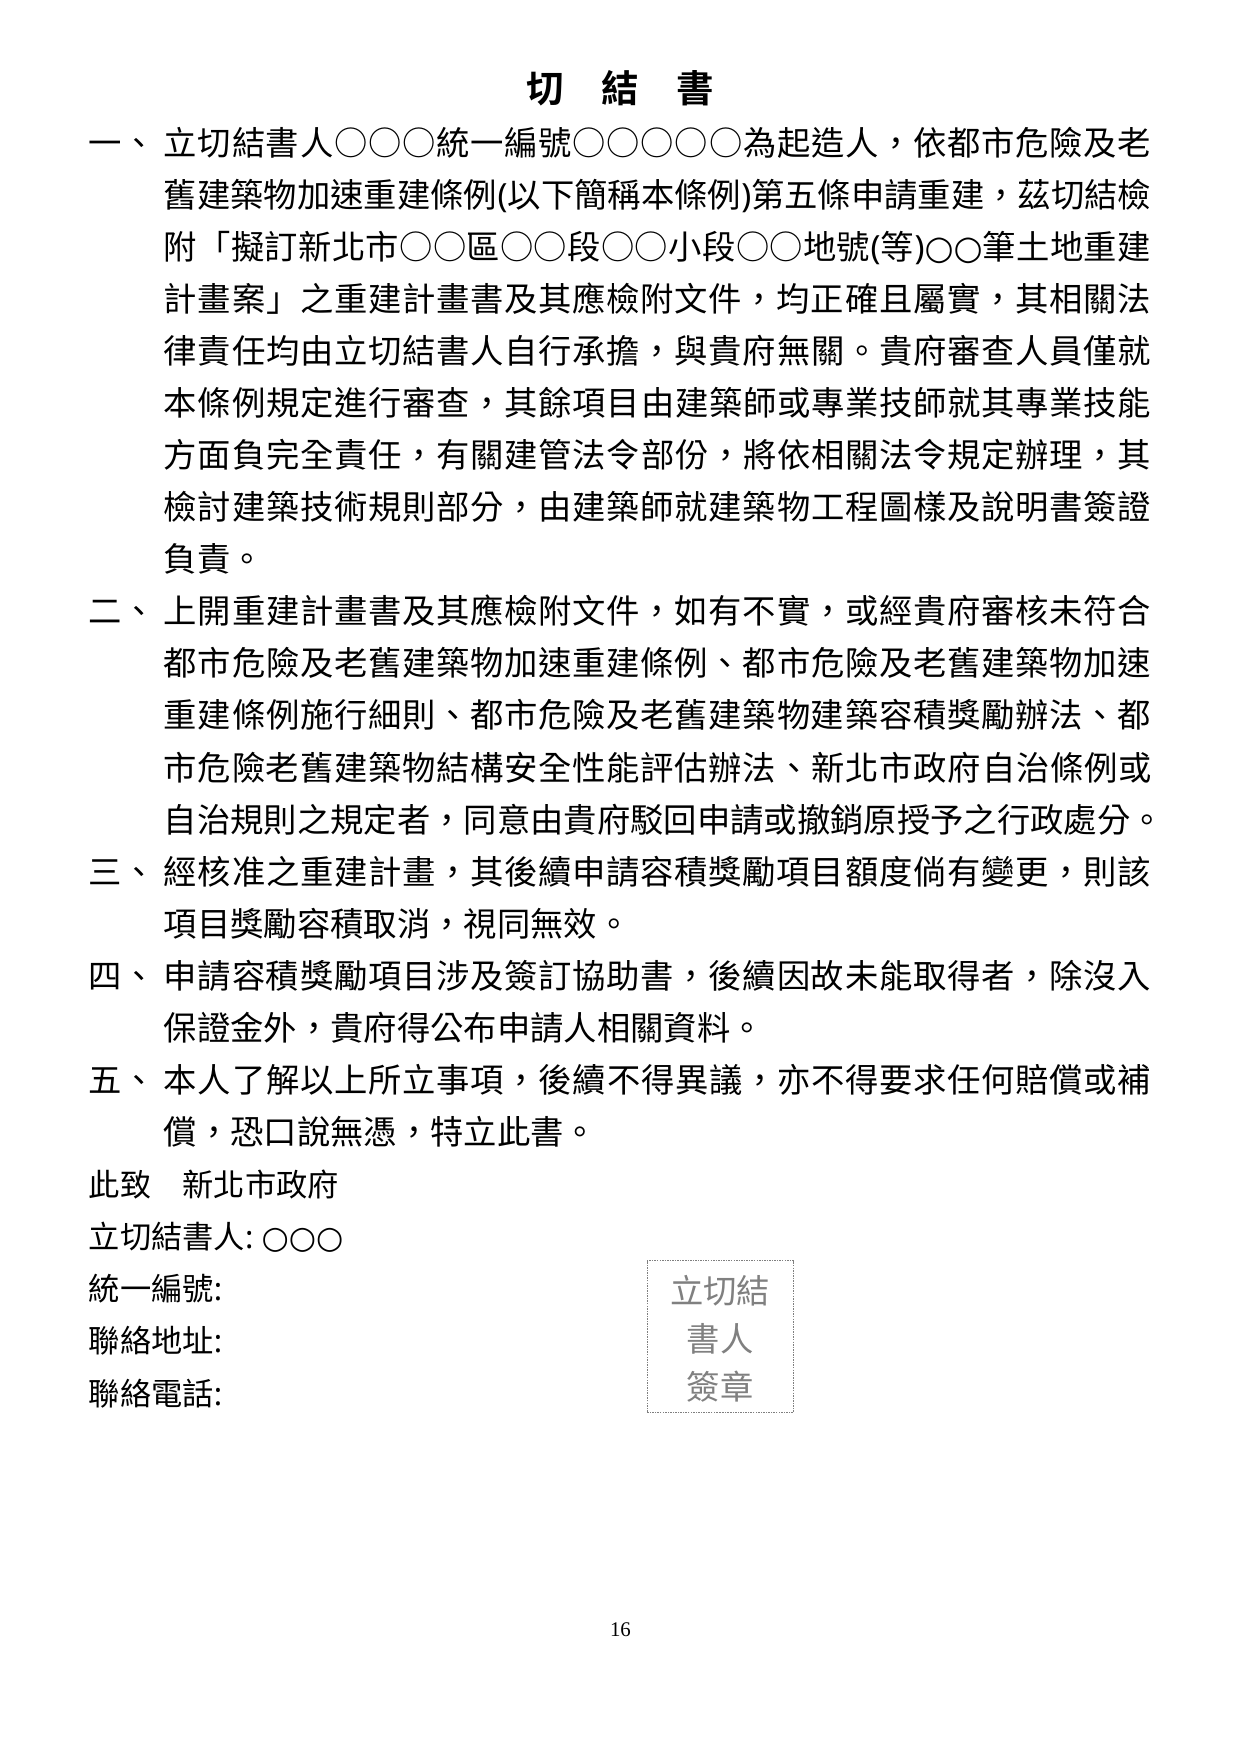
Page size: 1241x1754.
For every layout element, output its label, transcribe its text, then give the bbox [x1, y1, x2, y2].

list 本人了解以上所立事項，後續不得異議，亦不得要求任何賠償或補償，恐口說無憑，特立此書。 [89, 1051, 1152, 1155]
list 申請容積獎勵項目涉及簽訂協助書，後續因故未能取得者，除沒入保證金外，貴府得公布申請人相關資料。 [89, 947, 1152, 1051]
text [794, 1311, 1152, 1363]
text 統一編號: [89, 1259, 1152, 1311]
list 立切結書人○○○統一編號○○○○○為起造人，依都市危險及老舊建築物加速重建條例(以下簡稱本條例)第五條申請重建，茲切結檢附「擬訂新北市○○區○○段○○小段○○地號(等)○○筆土地重建計畫案」之重建計畫書及其應檢附文件，均正確且屬實，其相關法律責任均由立切結書人自行承擔，與貴府無關。貴府審查人員僅就本條例規定進行審查，其餘項目由建築師或專業技師就其專業技能方面負完全責任，有關建管法令部份，將依相關法令規定辦理，其檢討建築技術規則部分，由建築師就建築物工程圖樣及說明書簽證負責。 [89, 113, 1152, 582]
list 上開重建計畫書及其應檢附文件，如有不實，或經貴府審核未符合都市危險及老舊建築物加速重建條例、都市危險及老舊建築物加速重建條例施行細則、都市危險及老舊建築物建築容積獎勵辦法、都市危險老舊建築物結構安全性能評估辦法、新北市政府自治條例或自治規則之規定者，同意由貴府駁回申請或撤銷原授予之行政處分。 [89, 582, 1152, 842]
text 聯絡地址: [89, 1311, 647, 1363]
text 立切結書人: ○○○ [89, 1207, 1152, 1259]
list 經核准之重建計畫，其後續申請容積獎勵項目額度倘有變更，則該項目獎勵容積取消，視同無效。 [89, 842, 1152, 947]
text 聯絡電話: [89, 1363, 1152, 1415]
text 切 結 書 [89, 59, 1152, 113]
text 此致 新北市政府 [89, 1155, 1152, 1207]
